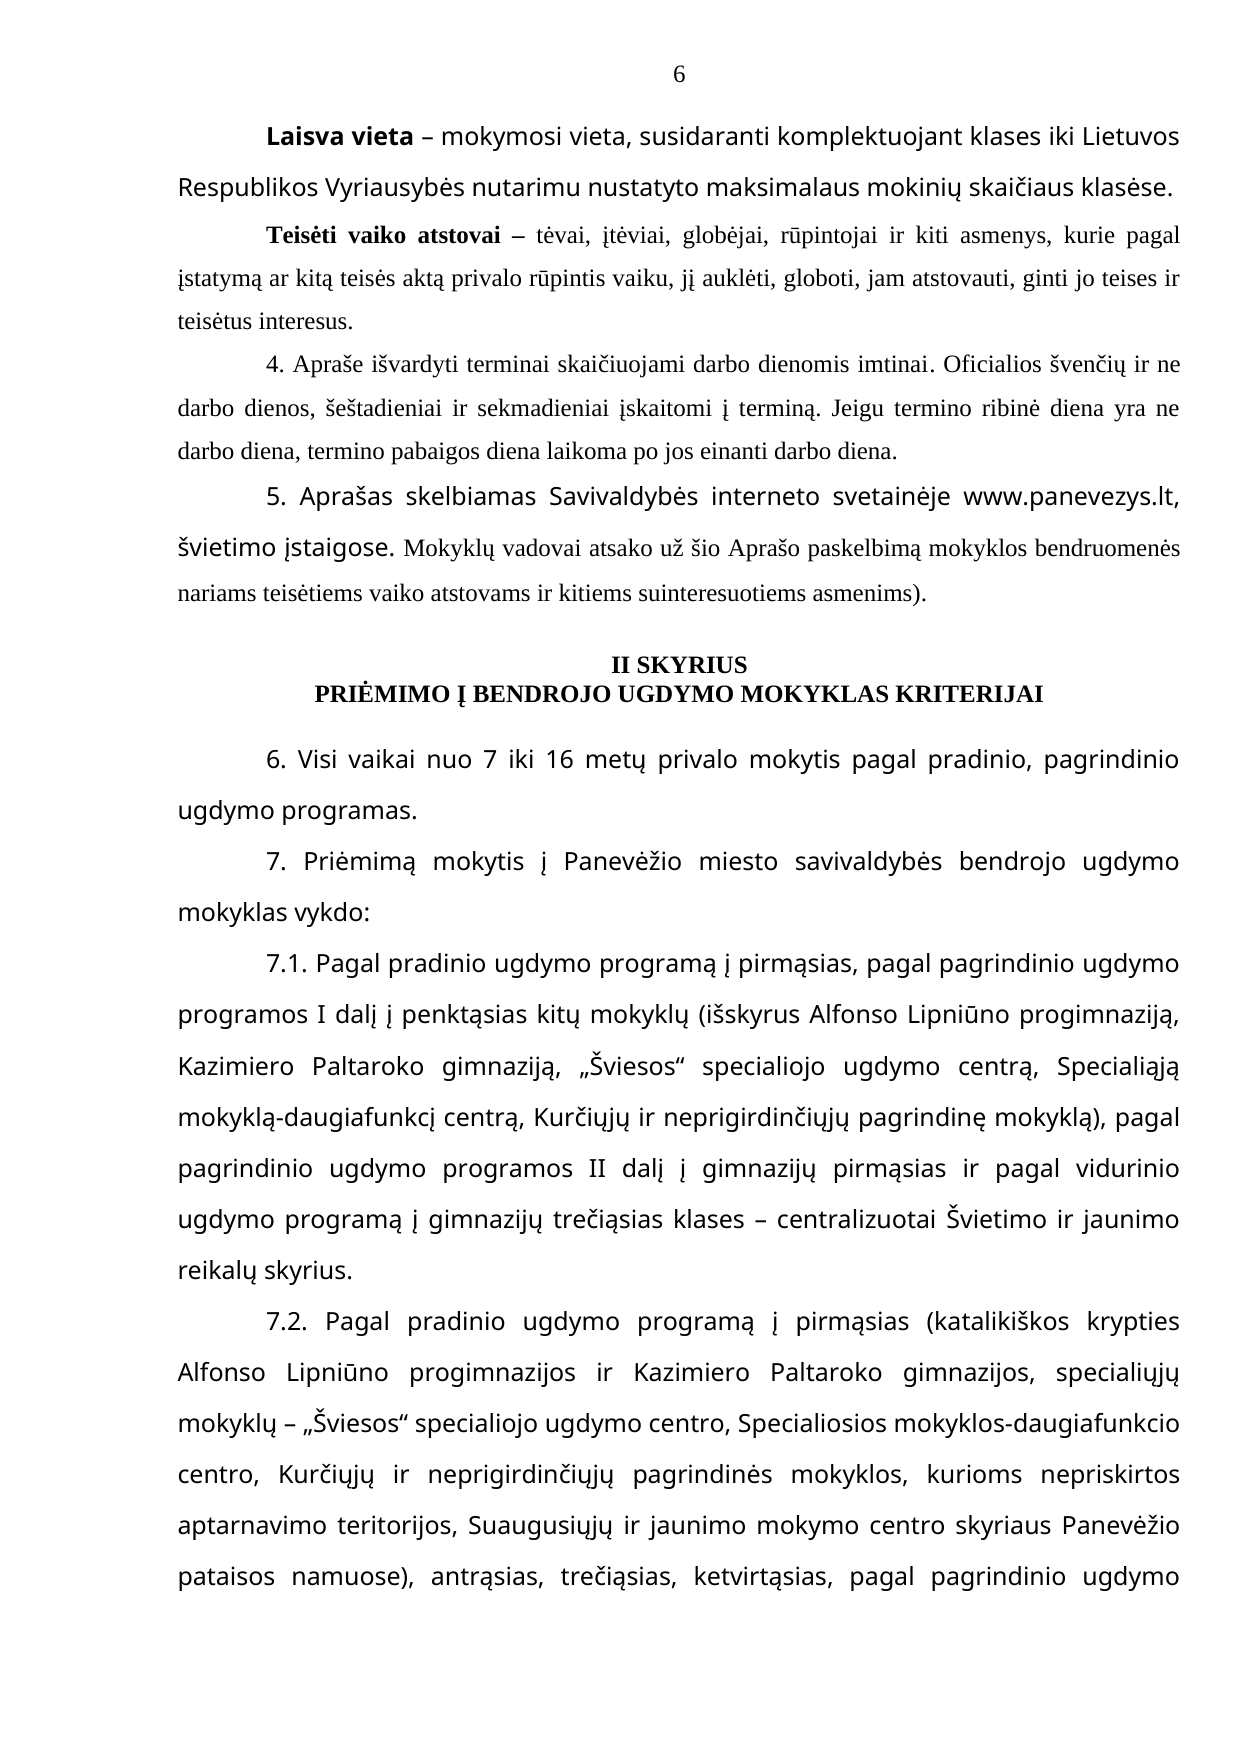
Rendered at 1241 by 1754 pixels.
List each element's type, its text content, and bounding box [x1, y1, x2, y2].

text 4. Apraše išvardyti terminai skaičiuojami darbo dienomis imtinai. Oficialios švenčių ir ne darbo dienos, šeštadieniai ir sekmadieniai įskaitomi į terminą. Jeigu termino ribinė diena yra ne darbo diena, termino pabaigos diena laikoma po jos einanti darbo diena. [177, 349, 1181, 464]
text Teisėti vaiko atstovai – tėvai, įtėviai, globėjai, rūpintojai ir kiti asmenys, kurie pagal įstatymą ar kitą teisės aktą privalo rūpintis vaiku, jį auklėti, globoti, jam atstovauti, ginti jo teises ir teisėtus interesus. [177, 220, 1181, 335]
text 7.1. Pagal pradinio ugdymo programą į pirmąsias, pagal pagrindinio ugdymo programos I dalį į penktąsias kitų mokyklų (išskyrus Alfonso Lipniūno progimnaziją, Kazimiero Paltaroko gimnaziją, „Šviesos“ specialiojo ugdymo centrą, Specialiąją mokyklą-daugiafunkcį centrą, Kurčiųjų ir neprigirdinčiųjų pagrindinę mokyklą), pagal pagrindinio ugdymo programos II dalį į gimnazijų pirmąsias ir pagal vidurinio ugdymo programą į gimnazijų trečiąsias klases – centralizuotai Švietimo ir jaunimo reikalų skyrius. [177, 946, 1181, 1286]
text II SKYRIUS [177, 650, 1181, 679]
text PRIĖMIMO Į BENDROJO UGDYMO MOKYKLAS KRITERIJAI [177, 679, 1181, 708]
text 7.2. Pagal pradinio ugdymo programą į pirmąsias (katalikiškos krypties Alfonso Lipniūno progimnazijos ir Kazimiero Paltaroko gimnazijos, specialiųjų mokyklų – „Šviesos“ specialiojo ugdymo centro, Specialiosios mokyklos-daugiafunkcio centro, Kurčiųjų ir neprigirdinčiųjų pagrindinės mokyklos, kurioms nepriskirtos aptarnavimo teritorijos, Suaugusiųjų ir jaunimo mokymo centro skyriaus Panevėžio pataisos namuose), antrąsias, trečiąsias, ketvirtąsias, pagal pagrindinio ugdymo [177, 1303, 1181, 1593]
text 6. Visi vaikai nuo 7 iki 16 metų privalo mokytis pagal pradinio, pagrindinio ugdymo programas. [177, 742, 1181, 827]
text 5. Aprašas skelbiamas Savivaldybės interneto svetainėje www.panevezys.lt, švietimo įstaigose. Mokyklų vadovai atsako už šio Aprašo paskelbimą mokyklos bendruomenės nariams teisėtiems vaiko atstovams ir kitiems suinteresuotiems asmenims). [177, 479, 1181, 607]
text Laisva vieta – mokymosi vieta, susidaranti komplektuojant klases iki Lietuvos Respublikos Vyriausybės nutarimu nustatyto maksimalaus mokinių skaičiaus klasėse. [177, 118, 1181, 203]
text 7. Priėmimą mokytis į Panevėžio miesto savivaldybės bendrojo ugdymo mokyklas vykdo: [177, 844, 1181, 929]
